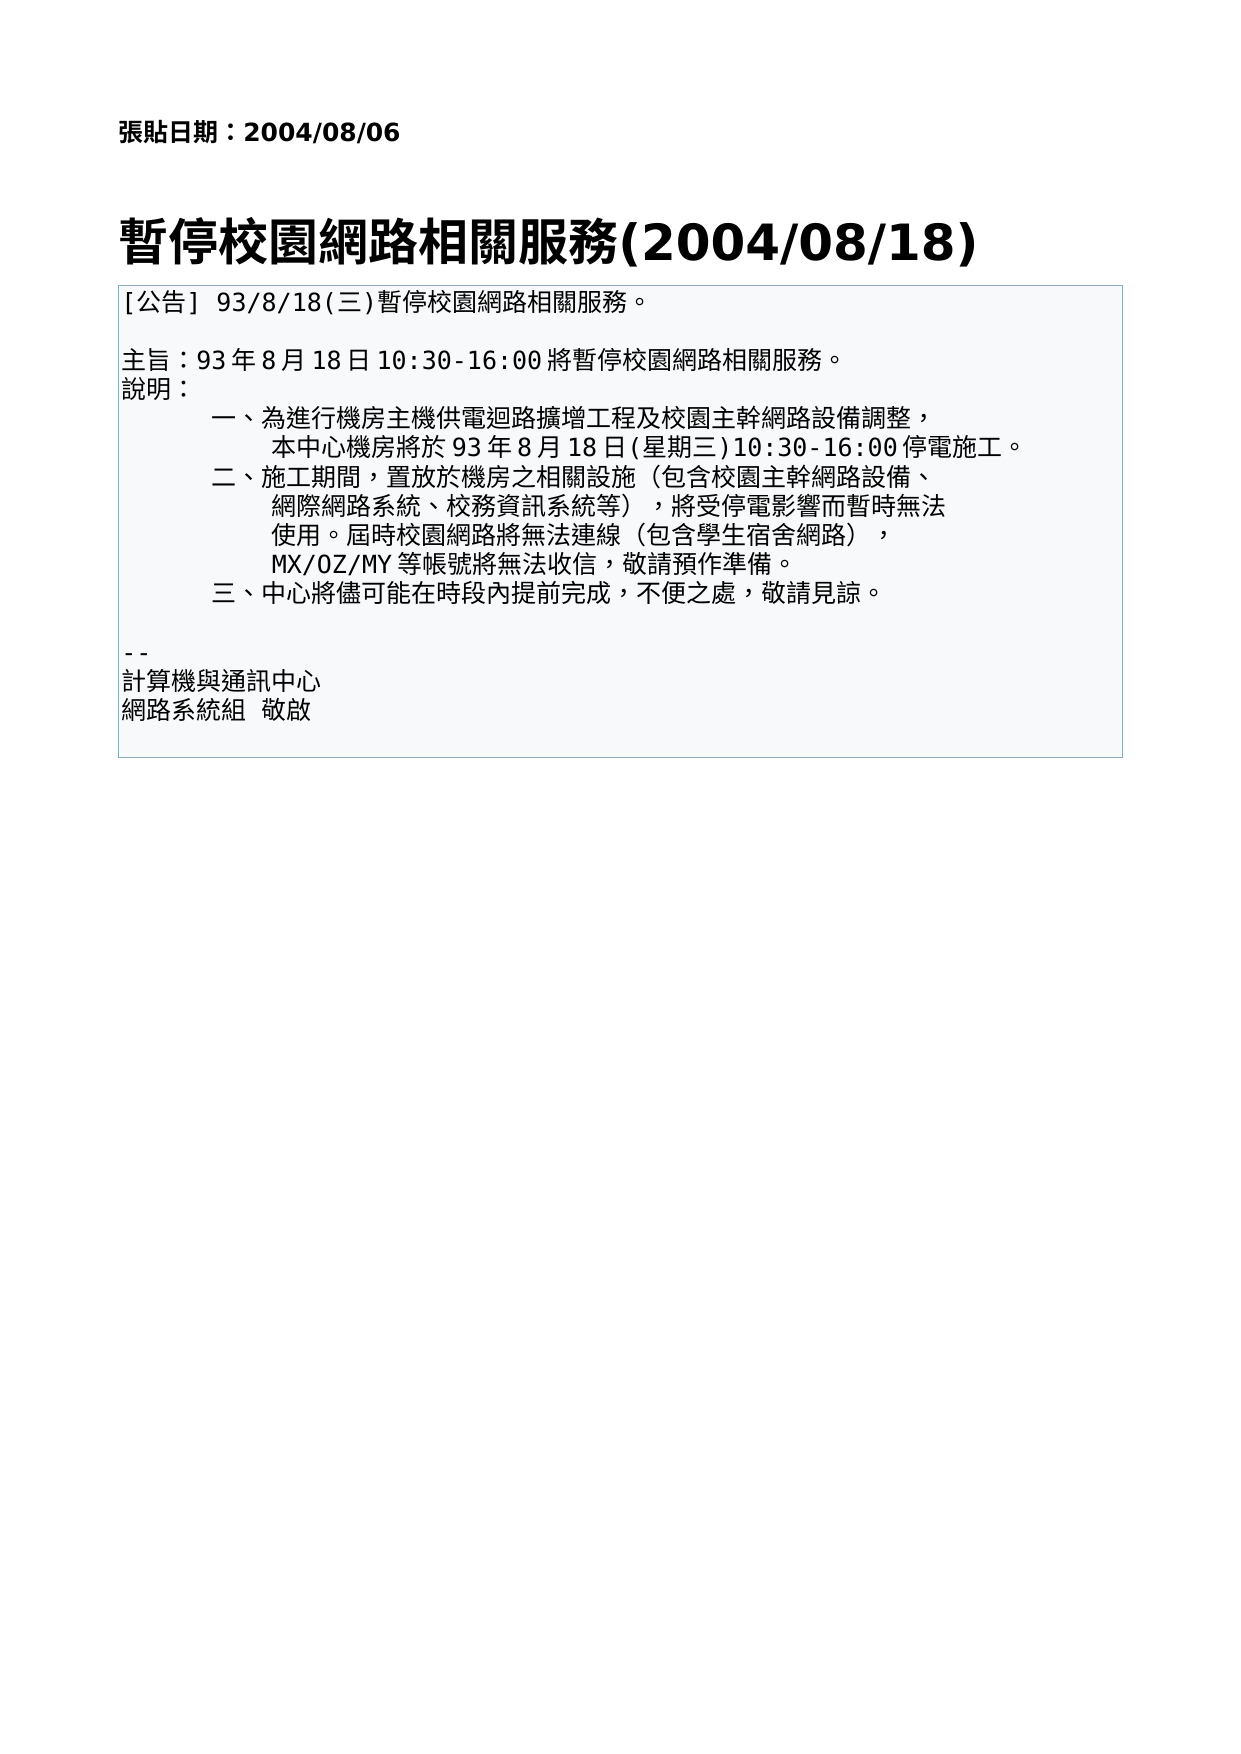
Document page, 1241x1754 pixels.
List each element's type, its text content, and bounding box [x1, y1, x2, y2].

text [公告] 93/8/18(三)暫停校園網路相關服務。 主旨：93年8月18日10:30-16:00將暫停校園網路相關服務。 說明： 一、為進行機房主機供電迴路擴增工程及校園主幹網路設備調整， 本中心機房將於93年8月18日(星期三)10:30-16:00停電施工。 二、施工期間，置放於機房之相關設施（包含校園主幹網路設備、 網際網路系統、校務資訊系統等），將受停電影響而暫時無法 使用。屆時校園網路將無法連線（包含學生宿舍網路）， MX/OZ/MY等帳號將無法收信，敬請預作準備。 三、中心將儘可能在時段內提前完成，不便之處，敬請見諒。 -- 計算機與通訊中心 網路系統組 敬啟 [119, 286, 1122, 757]
subtitle 暫停校園網路相關服務(2004/08/18) [118, 214, 1122, 272]
text 張貼日期：2004/08/06 [118, 118, 1122, 176]
